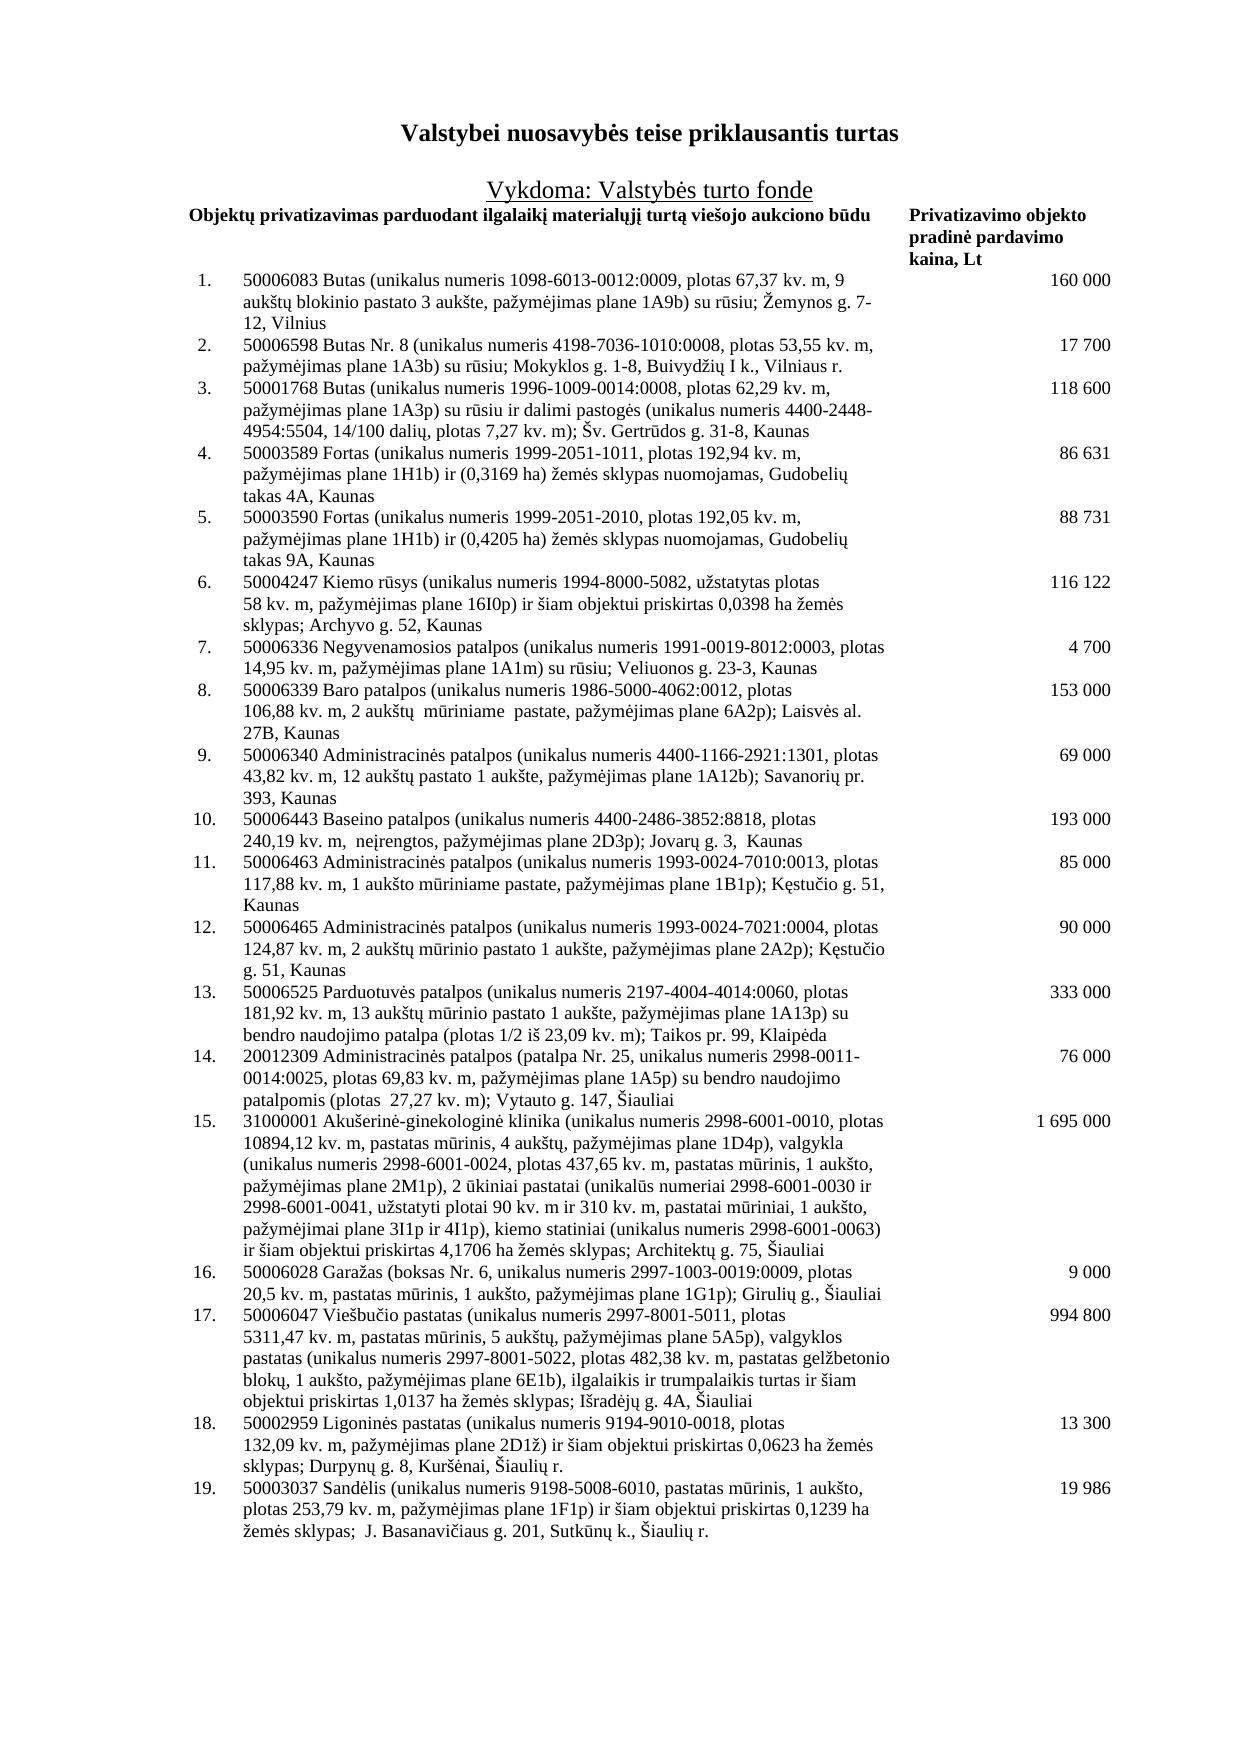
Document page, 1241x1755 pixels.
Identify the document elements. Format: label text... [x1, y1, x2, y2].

table_cell 16. [177, 1261, 232, 1304]
table_cell 50006465 Administracinės patalpos (unikalus numeris 1993-0024-7021:0004, plotas 124,87 kv. m, 2 aukštų mūrinio pastato 1 aukšte, pažymėjimas plane 2A2p); Kęstučio g. 51, Kaunas [232, 916, 902, 981]
table_cell 20012309 Administracinės patalpos (patalpa Nr. 25, unikalus numeris 2998-0011-0014:0025, plotas 69,83 kv. m, pažymėjimas plane 1A5p) su bendro naudojimo patalpomis (plotas 27,27 kv. m); Vytauto g. 147, Šiauliai [232, 1045, 902, 1110]
table_cell 90 000 [903, 916, 1122, 981]
table_cell 88 731 [903, 506, 1122, 571]
table_cell 12. [177, 916, 232, 981]
table_cell 18. [177, 1412, 232, 1477]
table_cell 160 000 [903, 269, 1122, 334]
table_cell 76 000 [903, 1045, 1122, 1110]
table_cell 50006339 Baro patalpos (unikalus numeris 1986-5000-4062:0012, plotas 106,88 kv. m, 2 aukštų mūriniame pastate, pažymėjimas plane 6A2p); Laisvės al. 27B, Kaunas [232, 679, 902, 743]
table_cell 50002959 Ligoninės pastatas (unikalus numeris 9194-9010-0018, plotas 132,09 kv. m, pažymėjimas plane 2D1ž) ir šiam objektui priskirtas 0,0623 ha žemės sklypas; Durpynų g. 8, Kuršėnai, Šiaulių r. [232, 1412, 902, 1477]
table_cell 50006443 Baseino patalpos (unikalus numeris 4400-2486-3852:8818, plotas 240,19 kv. m, neįrengtos, pažymėjimas plane 2D3p); Jovarų g. 3, Kaunas [232, 808, 902, 851]
table_cell 50003037 Sandėlis (unikalus numeris 9198-5008-6010, pastatas mūrinis, 1 aukšto, plotas 253,79 kv. m, pažymėjimas plane 1F1p) ir šiam objektui priskirtas 0,1239 ha žemės sklypas; J. Basanavičiaus g. 201, Sutkūnų k., Šiaulių r. [232, 1477, 902, 1541]
table_cell 6. [177, 571, 232, 636]
table_cell 50006598 Butas Nr. 8 (unikalus numeris 4198-7036-1010:0008, plotas 53,55 kv. m, pažymėjimas plane 1A3b) su rūsiu; Mokyklos g. 1-8, Buivydžių I k., Vilniaus r. [232, 334, 902, 377]
table_cell 4. [177, 442, 232, 506]
table_cell 31000001 Akušerinė-ginekologinė klinika (unikalus numeris 2998-6001-0010, plotas 10894,12 kv. m, pastatas mūrinis, 4 aukštų, pažymėjimas plane 1D4p), valgykla (unikalus numeris 2998-6001-0024, plotas 437,65 kv. m, pastatas mūrinis, 1 aukšto, pažymėjimas plane 2M1p), 2 ūkiniai pastatai (unikalūs numeriai 2998-6001-0030 ir 2998-6001-0041, užstatyti plotai 90 kv. m ir 310 kv. m, pastatai mūriniai, 1 aukšto, pažymėjimai plane 3I1p ir 4I1p), kiemo statiniai (unikalus numeris 2998-6001-0063) ir šiam objektui priskirtas 4,1706 ha žemės sklypas; Architektų g. 75, Šiauliai [232, 1110, 902, 1261]
table_cell 69 000 [903, 744, 1122, 808]
table_cell 50003589 Fortas (unikalus numeris 1999-2051-1011, plotas 192,94 kv. m, pažymėjimas plane 1H1b) ir (0,3169 ha) žemės sklypas nuomojamas, Gudobelių takas 4A, Kaunas [232, 442, 902, 506]
table_cell 19 986 [903, 1477, 1122, 1541]
table_cell 994 800 [903, 1304, 1122, 1412]
table_cell 13 300 [903, 1412, 1122, 1477]
table_cell 50006083 Butas (unikalus numeris 1098-6013-0012:0009, plotas 67,37 kv. m, 9 aukštų blokinio pastato 3 aukšte, pažymėjimas plane 1A9b) su rūsiu; Žemynos g. 7-12, Vilnius [232, 269, 902, 334]
table_cell 10. [177, 808, 232, 851]
table_cell 50006028 Garažas (boksas Nr. 6, unikalus numeris 2997-1003-0019:0009, plotas 20,5 kv. m, pastatas mūrinis, 1 aukšto, pažymėjimas plane 1G1p); Girulių g., Šiauliai [232, 1261, 902, 1304]
table_cell 15. [177, 1110, 232, 1261]
table_cell 50001768 Butas (unikalus numeris 1996-1009-0014:0008, plotas 62,29 kv. m, pažymėjimas plane 1A3p) su rūsiu ir dalimi pastogės (unikalus numeris 4400-2448-4954:5504, 14/100 dalių, plotas 7,27 kv. m); Šv. Gertrūdos g. 31-8, Kaunas [232, 377, 902, 442]
table_cell 86 631 [903, 442, 1122, 506]
table_cell 193 000 [903, 808, 1122, 851]
table_header Objektų privatizavimas parduodant ilgalaikį materialųjį turtą viešojo aukciono būdu [177, 204, 898, 269]
table_cell 1. [177, 269, 232, 334]
table_cell 13. [177, 981, 232, 1045]
table_cell 9 000 [903, 1261, 1122, 1304]
table_cell 50006525 Parduotuvės patalpos (unikalus numeris 2197-4004-4014:0060, plotas 181,92 kv. m, 13 aukštų mūrinio pastato 1 aukšte, pažymėjimas plane 1A13p) su bendro naudojimo patalpa (plotas 1/2 iš 23,09 kv. m); Taikos pr. 99, Klaipėda [232, 981, 902, 1045]
table_cell 7. [177, 636, 232, 679]
table_cell 5. [177, 506, 232, 571]
table_cell 333 000 [903, 981, 1122, 1045]
table_cell 9. [177, 744, 232, 808]
table_cell 4 700 [903, 636, 1122, 679]
table_cell 50003590 Fortas (unikalus numeris 1999-2051-2010, plotas 192,05 kv. m, pažymėjimas plane 1H1b) ir (0,4205 ha) žemės sklypas nuomojamas, Gudobelių takas 9A, Kaunas [232, 506, 902, 571]
table_cell 1 695 000 [903, 1110, 1122, 1261]
table_cell 11. [177, 851, 232, 916]
table_header Privatizavimo objekto pradinė pardavimo kaina, Lt [898, 204, 1122, 269]
table_cell 17. [177, 1304, 232, 1412]
table_cell 2. [177, 334, 232, 377]
table_cell 8. [177, 679, 232, 743]
table_cell 14. [177, 1045, 232, 1110]
table_cell 153 000 [903, 679, 1122, 743]
table_cell 116 122 [903, 571, 1122, 636]
table_cell 3. [177, 377, 232, 442]
table_cell 17 700 [903, 334, 1122, 377]
table_cell 50006336 Negyvenamosios patalpos (unikalus numeris 1991-0019-8012:0003, plotas 14,95 kv. m, pažymėjimas plane 1A1m) su rūsiu; Veliuonos g. 23-3, Kaunas [232, 636, 902, 679]
table_cell 118 600 [903, 377, 1122, 442]
text Valstybei nuosavybės teise priklausantis turtas [177, 118, 1122, 147]
table_cell 85 000 [903, 851, 1122, 916]
table_cell 50006047 Viešbučio pastatas (unikalus numeris 2997-8001-5011, plotas 5311,47 kv. m, pastatas mūrinis, 5 aukštų, pažymėjimas plane 5A5p), valgyklos pastatas (unikalus numeris 2997-8001-5022, plotas 482,38 kv. m, pastatas gelžbetonio blokų, 1 aukšto, pažymėjimas plane 6E1b), ilgalaikis ir trumpalaikis turtas ir šiam objektui priskirtas 1,0137 ha žemės sklypas; Išradėjų g. 4A, Šiauliai [232, 1304, 902, 1412]
table_cell 50006463 Administracinės patalpos (unikalus numeris 1993-0024-7010:0013, plotas 117,88 kv. m, 1 aukšto mūriniame pastate, pažymėjimas plane 1B1p); Kęstučio g. 51, Kaunas [232, 851, 902, 916]
text Vykdoma: Valstybės turto fonde [177, 176, 1122, 204]
table_cell 50006340 Administracinės patalpos (unikalus numeris 4400-1166-2921:1301, plotas 43,82 kv. m, 12 aukštų pastato 1 aukšte, pažymėjimas plane 1A12b); Savanorių pr. 393, Kaunas [232, 744, 902, 808]
table_cell 50004247 Kiemo rūsys (unikalus numeris 1994-8000-5082, užstatytas plotas 58 kv. m, pažymėjimas plane 16I0p) ir šiam objektui priskirtas 0,0398 ha žemės sklypas; Archyvo g. 52, Kaunas [232, 571, 902, 636]
table_cell 19. [177, 1477, 232, 1541]
